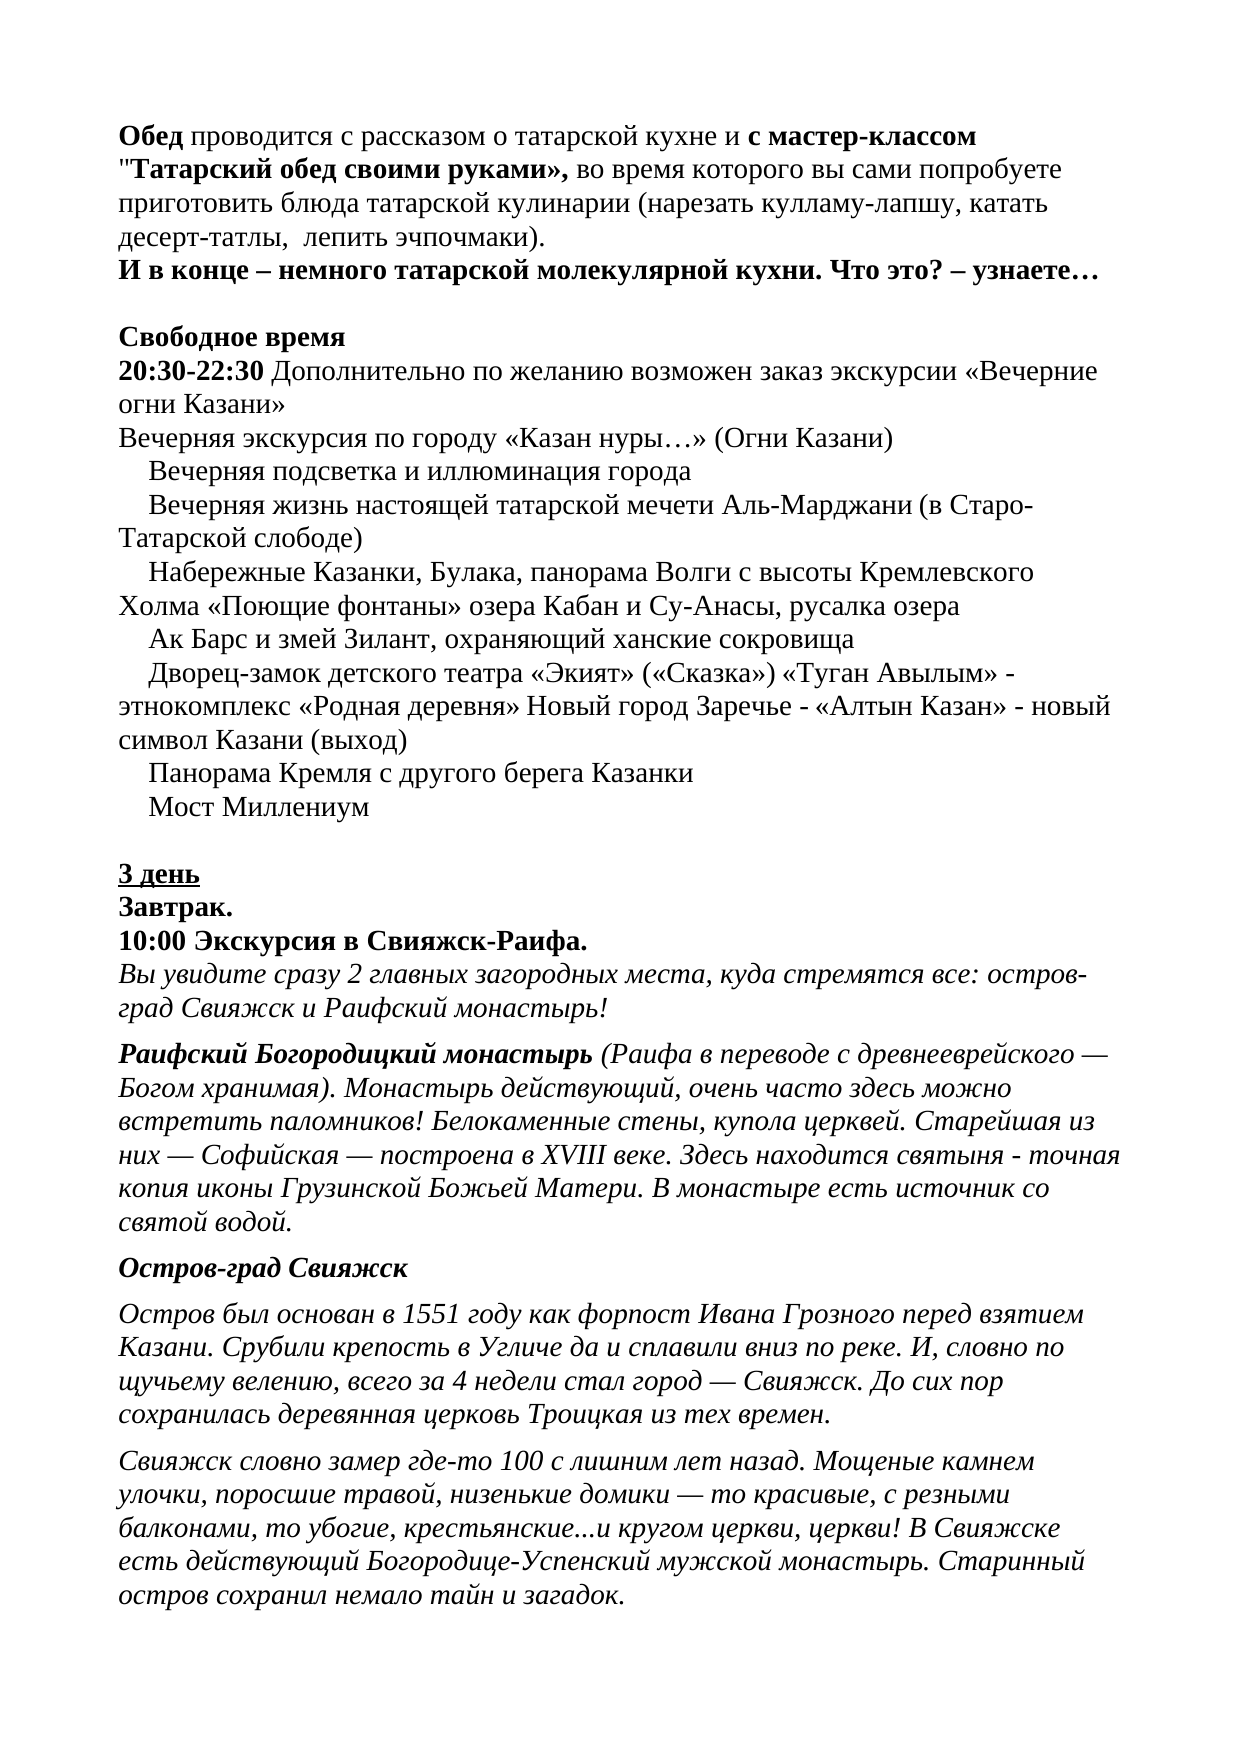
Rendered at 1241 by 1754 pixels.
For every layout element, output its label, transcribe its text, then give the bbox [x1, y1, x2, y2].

text Вы увидите сразу 2 главных загородных места, куда стремятся все: остров-град Свияжск и Раифский монастырь! [118, 957, 1122, 1024]
text  Вечерняя подсветка и иллюминация города [118, 453, 1122, 487]
text Остров был основан в 1551 году как форпост Ивана Грозного перед взятием Казани. Срубили крепость в Угличе да и сплавили вниз по реке. И, словно по щучьему велению, всего за 4 недели стал город — Свияжск. До сих пор сохранилась деревянная церковь Троицкая из тех времен. [118, 1296, 1122, 1430]
text  Набережные Казанки, Булака, панорама Волги с высоты Кремлевского [118, 554, 1122, 588]
text Остров-град Свияжск [118, 1250, 1122, 1283]
text  Вечерняя жизнь настоящей татарской мечети Аль-Марджани (в Старо-Татарской слободе) [118, 487, 1122, 554]
text Завтрак. [118, 889, 1122, 923]
text Свободное время [118, 319, 1122, 353]
text  Панорама Кремля с другого берега Казанки [118, 755, 1122, 789]
text  Мост Миллениум [118, 789, 1122, 822]
text 20:30-22:30 Дополнительно по желанию возможен заказ экскурсии «Вечерние огни Казани» [118, 353, 1122, 420]
text Свияжск словно замер где-то 100 с лишним лет назад. Мощеные камнем улочки, поросшие травой, низенькие домики — то красивые, с резными балконами, то убогие, крестьянские...и кругом церкви, церкви! В Свияжске есть действующий Богородице-Успенский мужской монастырь. Старинный остров сохранил немало тайн и загадок. [118, 1443, 1122, 1610]
text 3 день [118, 856, 1122, 889]
text Вечерняя экскурсия по городу «Казан нуры…» (Огни Казани) [118, 420, 1122, 453]
text Обед проводится с рассказом о татарской кухне и с мастер-классом "Татарский обед своими руками», во время которого вы сами попробуете приготовить блюда татарской кулинарии (нарезать кулламу-лапшу, катать десерт-татлы, лепить эчпочмаки). [118, 118, 1122, 252]
text И в конце – немного татарской молекулярной кухни. Что это? – узнаете…  [118, 252, 1122, 319]
text  Ак Барс и змей Зилант, охраняющий ханские сокровища [118, 621, 1122, 655]
text  Дворец-замок детского театра «Экият» («Сказка») «Туган Авылым» - этнокомплекс «Родная деревня» Новый город Заречье - «Алтын Казан» - новый символ Казани (выход) [118, 655, 1122, 755]
text 10:00 Экскурсия в Свияжск-Раифа. [118, 923, 1122, 957]
text Холма «Поющие фонтаны» озера Кабан и Су-Анасы, русалка озера [118, 588, 1122, 621]
text Раифский Богородицкий монастырь (Раифа в переводе с древнееврейского — Богом хранимая). Монастырь действующий, очень часто здесь можно встретить паломников! Белокаменные стены, купола церквей. Старейшая из них — Софийская — построена в XVIII веке. Здесь находится святыня - точная копия иконы Грузинской Божьей Матери. В монастыре есть источник со святой водой. [118, 1036, 1122, 1237]
